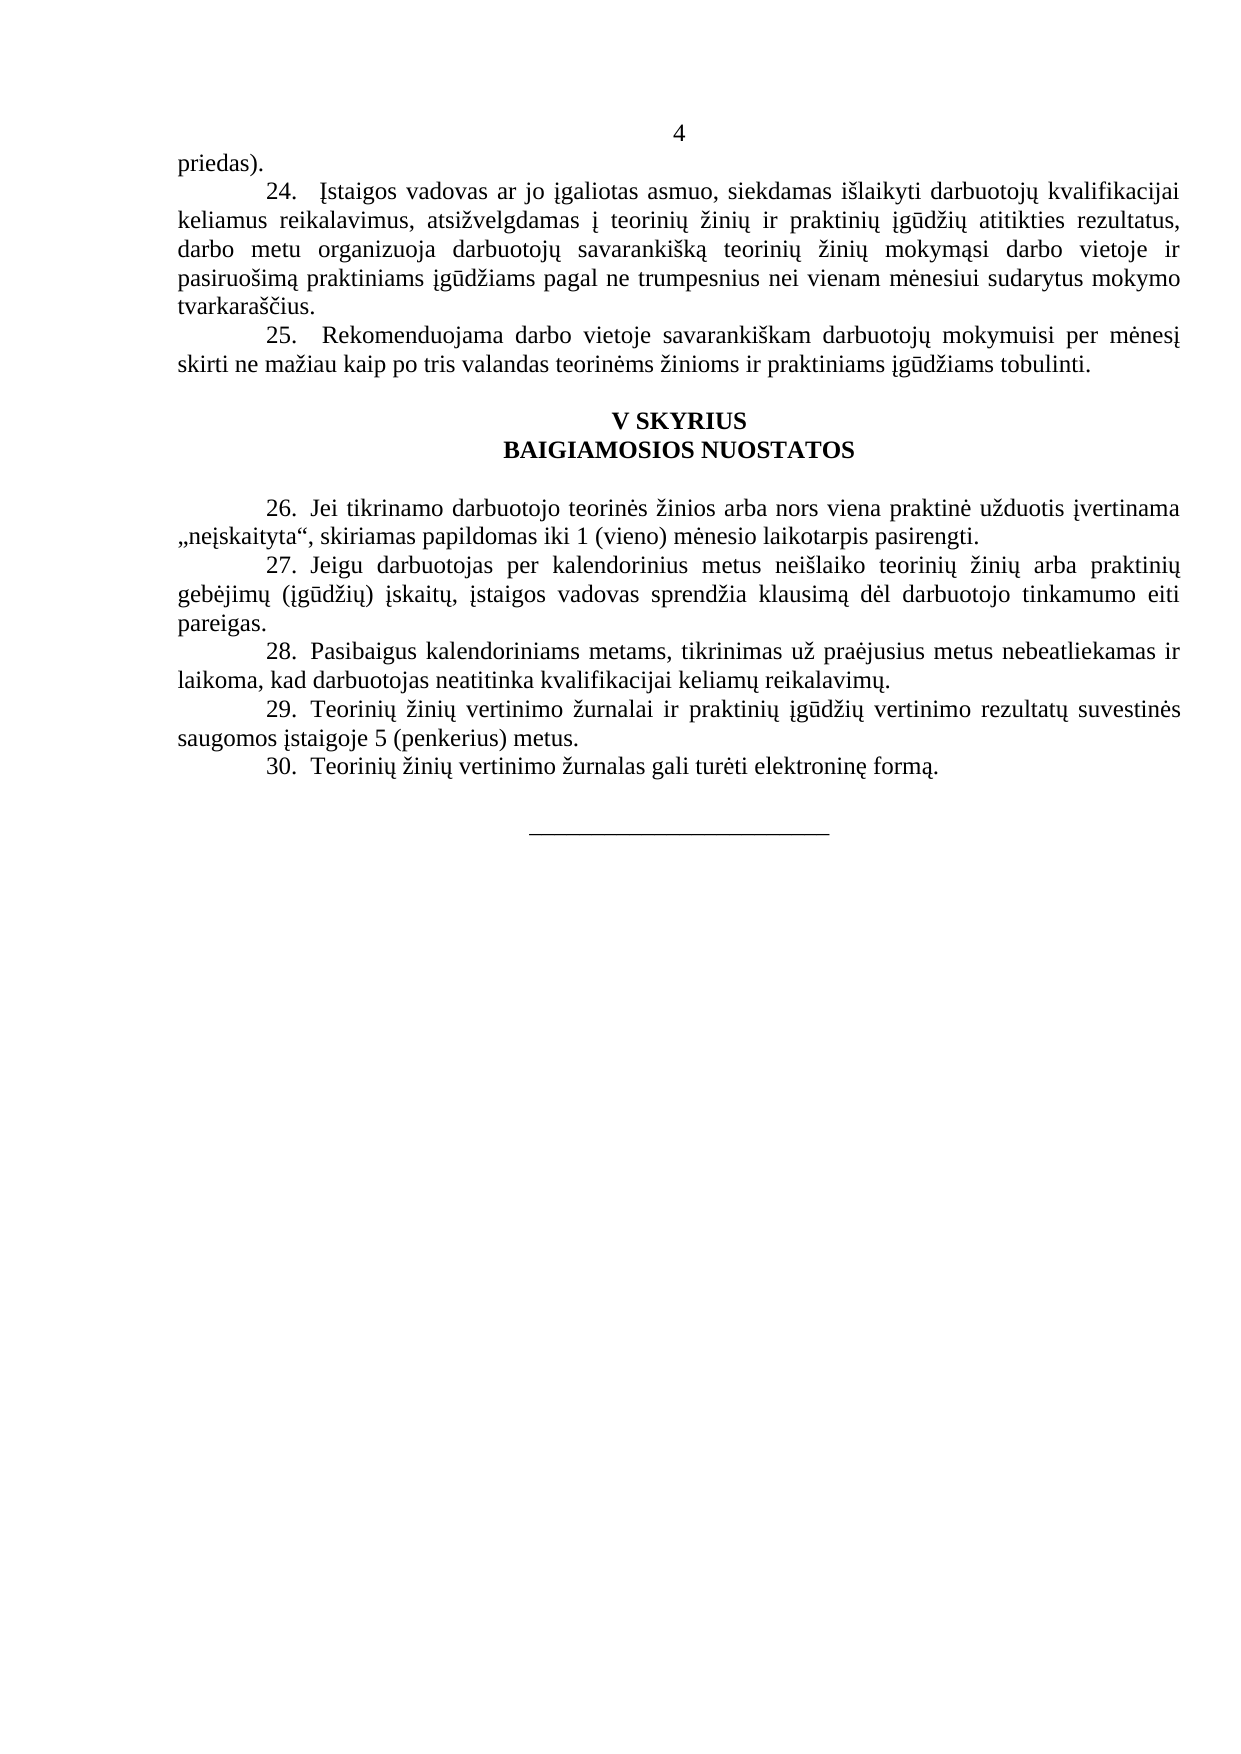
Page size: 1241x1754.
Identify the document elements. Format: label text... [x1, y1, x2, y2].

text 28. Pasibaigus kalendoriniams metams, tikrinimas už praėjusius metus nebeatliekamas ir laikoma, kad darbuotojas neatitinka kvalifikacijai keliamų reikalavimų. [177, 636, 1181, 694]
text ________________________ [177, 809, 1181, 838]
text 29. Teorinių žinių vertinimo žurnalai ir praktinių įgūdžių vertinimo rezultatų suvestinės saugomos įstaigoje 5 (penkerius) metus. [177, 694, 1181, 751]
text V SKYRIUS [177, 406, 1181, 435]
text BAIGIAMOSIOS NUOSTATOS [177, 435, 1181, 464]
text 25. Rekomenduojama darbo vietoje savarankiškam darbuotojų mokymuisi per mėnesį skirti ne mažiau kaip po tris valandas teorinėms žinioms ir praktiniams įgūdžiams tobulinti. [177, 320, 1181, 378]
text 26. Jei tikrinamo darbuotojo teorinės žinios arba nors viena praktinė užduotis įvertinama „neįskaityta“, skiriamas papildomas iki 1 (vieno) mėnesio laikotarpis pasirengti. [177, 493, 1181, 550]
text 27. Jeigu darbuotojas per kalendorinius metus neišlaiko teorinių žinių arba praktinių gebėjimų (įgūdžių) įskaitų, įstaigos vadovas sprendžia klausimą dėl darbuotojo tinkamumo eiti pareigas. [177, 550, 1181, 636]
text 24. Įstaigos vadovas ar jo įgaliotas asmuo, siekdamas išlaikyti darbuotojų kvalifikacijai keliamus reikalavimus, atsižvelgdamas į teorinių žinių ir praktinių įgūdžių atitikties rezultatus, darbo metu organizuoja darbuotojų savarankišką teorinių žinių mokymąsi darbo vietoje ir pasiruošimą praktiniams įgūdžiams pagal ne trumpesnius nei vienam mėnesiui sudarytus mokymo tvarkaraščius. [177, 176, 1181, 320]
text priedas). [177, 148, 1181, 176]
text 30. Teorinių žinių vertinimo žurnalas gali turėti elektroninę formą. [177, 751, 1181, 780]
